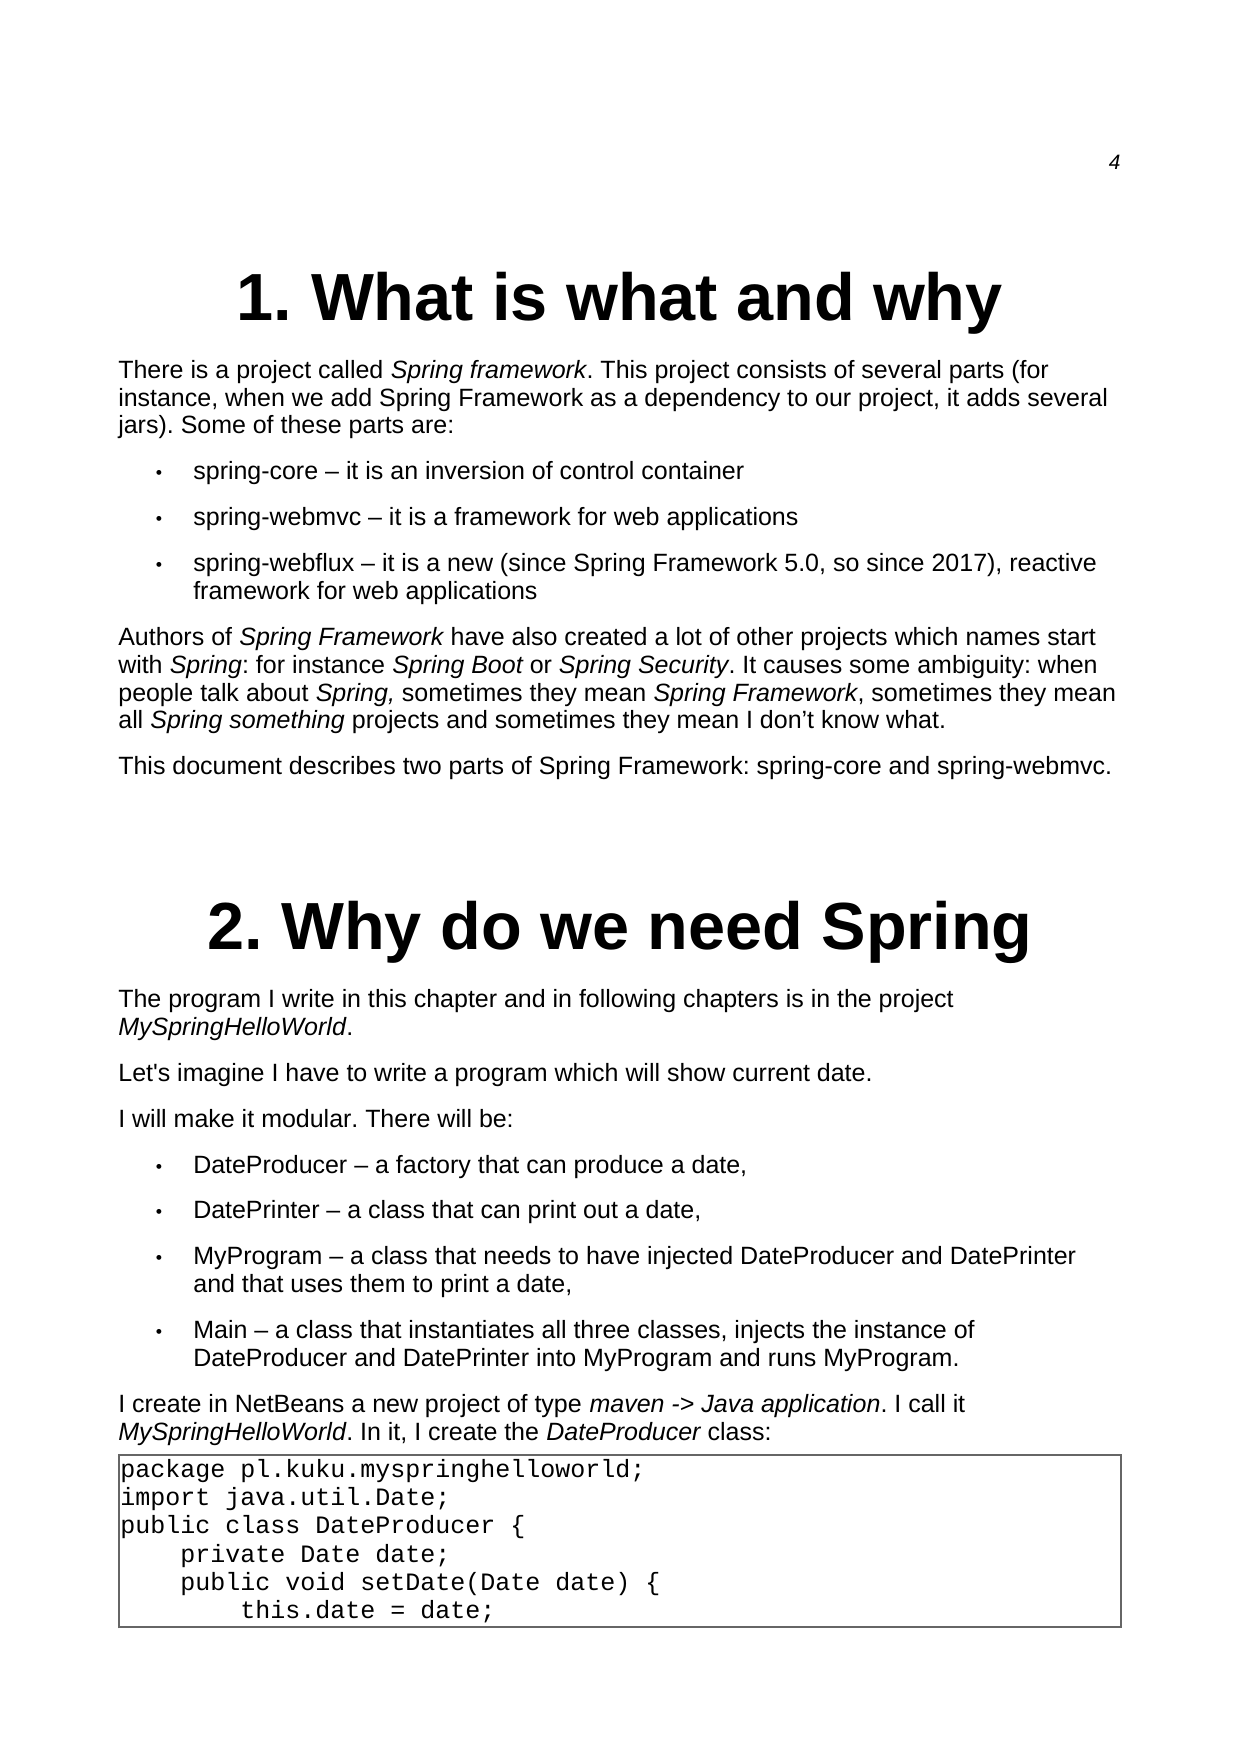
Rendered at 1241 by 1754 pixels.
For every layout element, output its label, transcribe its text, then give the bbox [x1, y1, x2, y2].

list MyProgram – a class that needs to have injected DateProducer and DatePrinter and that uses them to print a date, [156, 1242, 1122, 1298]
text this.date = date; [120, 1596, 1120, 1626]
list Main – a class that instantiates all three classes, injects the instance of DateProducer and DatePrinter into MyProgram and runs MyProgram. [156, 1316, 1122, 1372]
list DatePrinter – a class that can print out a date, [156, 1196, 1122, 1224]
text package pl.kuku.myspringhelloworld; [120, 1456, 1120, 1483]
text Authors of Spring Framework have also created a lot of other projects which names start with Spring: for instance Spring Boot or Spring Security. It causes some ambiguity: when people talk about Spring, sometimes they mean Spring Framework, sometimes they mean all Spring something projects and sometimes they mean I don’t know what. [118, 622, 1122, 734]
text import java.util.Date; [120, 1483, 1120, 1511]
list DateProducer – a factory that can produce a date, [156, 1150, 1122, 1178]
list spring-webmvc – it is a framework for web applications [156, 503, 1122, 531]
text There is a project called Spring framework. This project consists of several parts (for instance, when we add Spring Framework as a dependency to our project, it adds several jars). Some of these parts are: [118, 355, 1122, 439]
list spring-core – it is an inversion of control container [156, 457, 1122, 485]
subtitle Why do we need Spring [118, 889, 1122, 964]
text I will make it modular. There will be: [118, 1104, 1122, 1132]
text Let's imagine I have to write a program which will show current date. [118, 1059, 1122, 1087]
list spring-webflux – it is a new (since Spring Framework 5.0, so since 2017), reactive framework for web applications [156, 549, 1122, 604]
text The program I write in this chapter and in following chapters is in the project MySpringHelloWorld. [118, 985, 1122, 1041]
text private Date date; [120, 1539, 1120, 1568]
text I create in NetBeans a new project of type maven -> Java application. I call it MySpringHelloWorld. In it, I create the DateProducer class: [118, 1389, 1122, 1445]
text public class DateProducer { [120, 1511, 1120, 1539]
text public void setDate(Date date) { [120, 1568, 1120, 1596]
subtitle What is what and why [118, 259, 1122, 334]
text This document describes two parts of Spring Framework: spring-core and spring-webmvc. [118, 752, 1122, 780]
